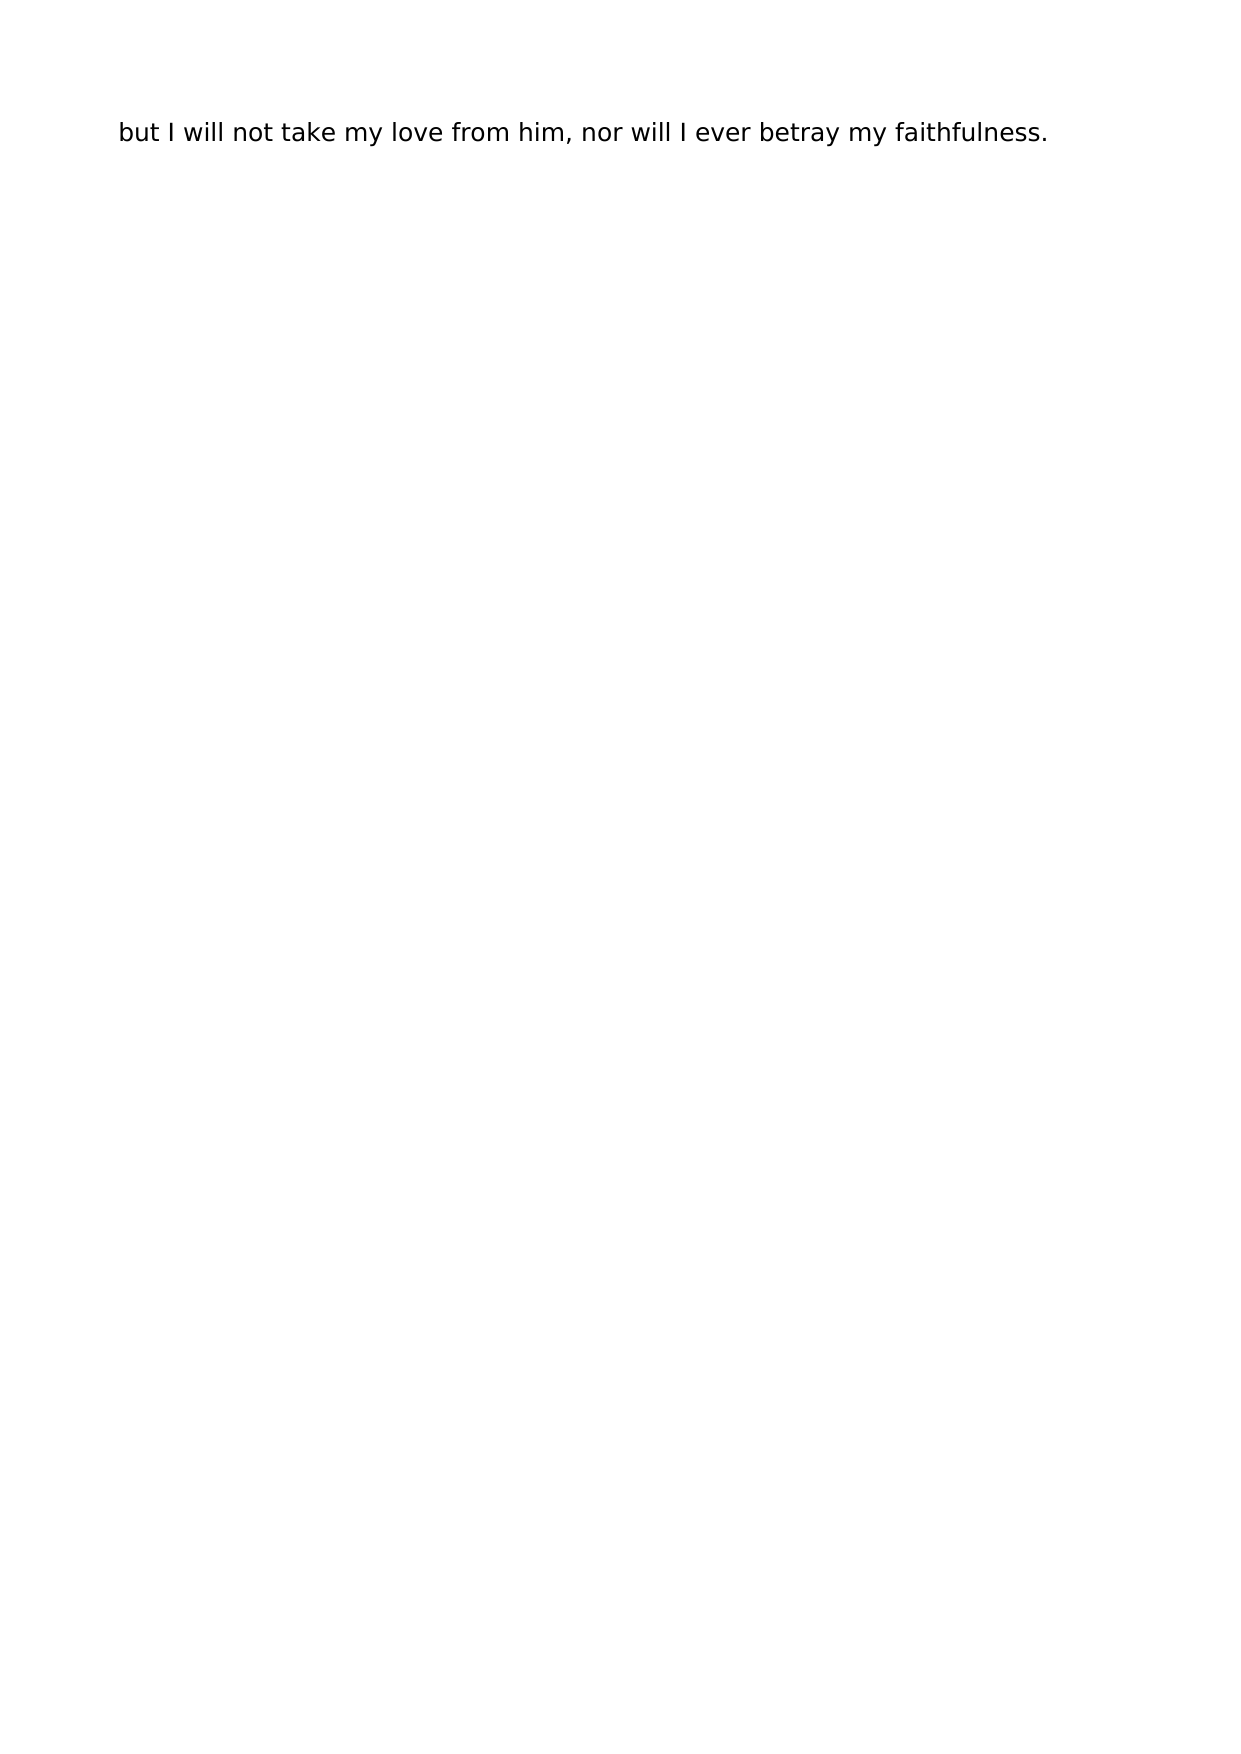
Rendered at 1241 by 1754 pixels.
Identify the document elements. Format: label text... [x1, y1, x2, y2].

text but I will not take my love from him, nor will I ever betray my faithfulness. [118, 118, 1122, 147]
